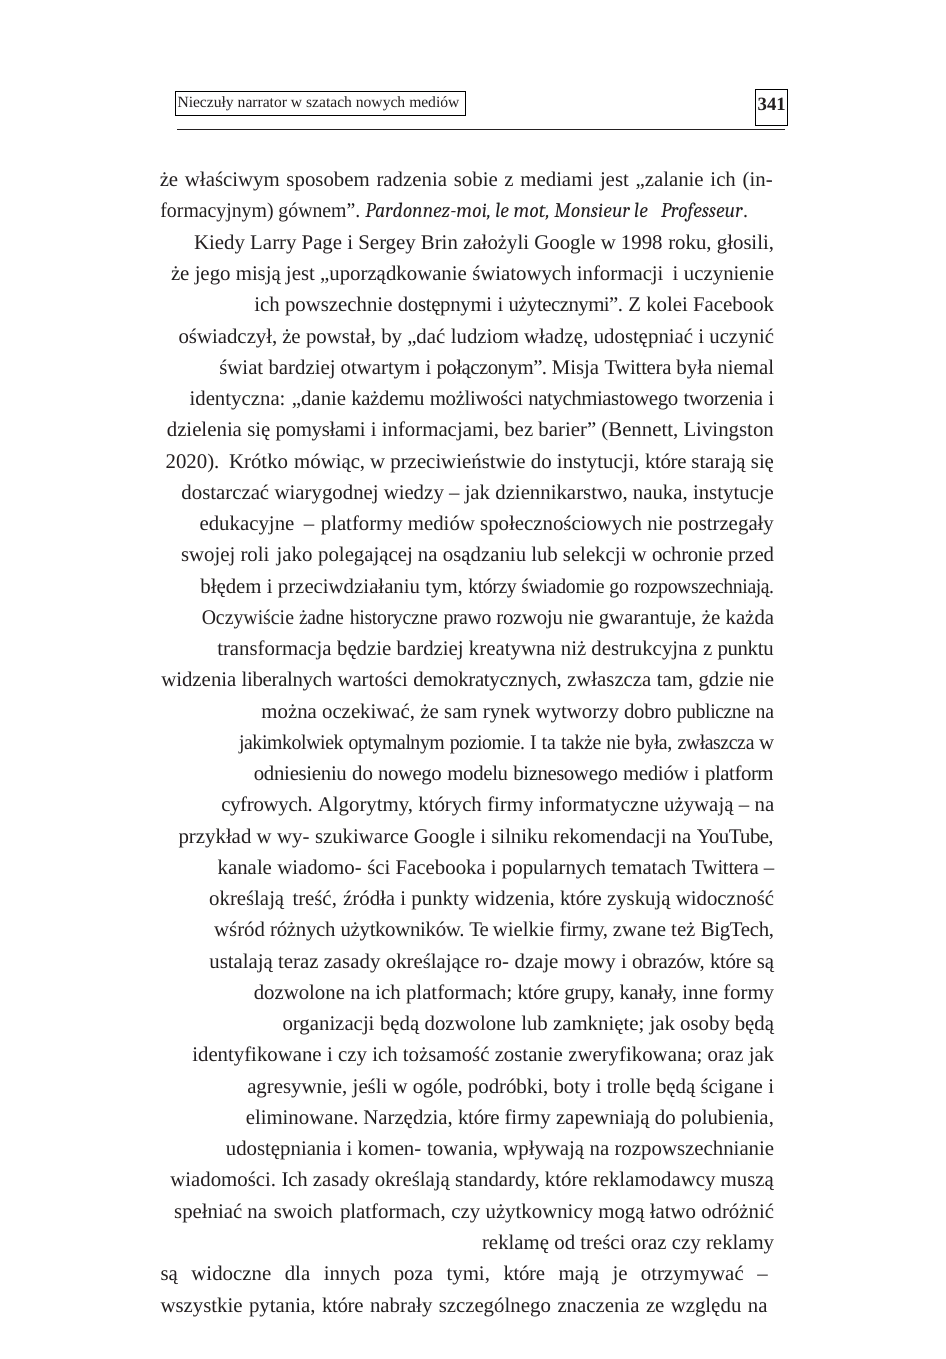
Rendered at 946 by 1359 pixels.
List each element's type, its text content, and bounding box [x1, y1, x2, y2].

text że właściwym sposobem radzenia sobie z mediami jest „zalanie ich (in- formacyjnym) gównem”. Pardonnez-moi, le mot, Monsieur le Professeur. [159, 167, 774, 223]
text są widoczne dla innych poza tymi, które mają je otrzymywać – wszystkie pytania, które nabrały szczególnego znaczenia ze względu na [160, 1261, 768, 1317]
text Kiedy Larry Page i Sergey Brin założyli Google w 1998 roku, głosili, że jego misją jest „uporządkowanie światowych informacji i uczynienie ich powszechnie dostępnymi i użytecznymi”. Z kolei Facebook oświadczył, że powstał, by „dać ludziom władzę, udostępniać i uczynić świat bardziej otwartym i połączonym”. Misja Twittera była niemal identyczna: „danie każdemu możliwości natychmiastowego tworzenia i dzielenia się pomysłami i informacjami, bez barier” (Bennett, Livingston 2020). Krótko mówiąc, w przeciwieństwie do instytucji, które starają się dostarczać wiarygodnej wiedzy – jak dziennikarstwo, nauka, instytucje edukacyjne – platformy mediów społecznościowych nie postrzegały swojej roli jako polegającej na osądzaniu lub selekcji w ochronie przed błędem i przeciwdziałaniu tym, którzy świadomie go rozpowszechniają. Oczywiście żadne historyczne prawo rozwoju nie gwarantuje, że każda transformacja będzie bardziej kreatywna niż destrukcyjna z punktu widzenia liberalnych wartości demokratycznych, zwłaszcza tam, gdzie nie można oczekiwać, że sam rynek wytworzy dobro publiczne na jakimkolwiek optymalnym poziomie. I ta także nie była, zwłaszcza w odniesieniu do nowego modelu biznesowego mediów i platform cyfrowych. Algorytmy, których firmy informatyczne używają – na przykład w wy- szukiwarce Google i silniku rekomendacji na YouTube, kanale wiadomo- ści Facebooka i popularnych tematach Twittera – określają treść, źródła i punkty widzenia, które zyskują widoczność wśród różnych użytkowników. Te wielkie firmy, zwane też BigTech, ustalają teraz zasady określające ro- dzaje mowy i obrazów, które są dozwolone na ich platformach; które grupy, kanały, inne formy organizacji będą dozwolone lub zamknięte; jak osoby będą identyfikowane i czy ich tożsamość zostanie zweryfikowana; oraz jak agresywnie, jeśli w ogóle, podróbki, boty i trolle będą ścigane i eliminowane. Narzędzia, które firmy zapewniają do polubienia, udostępniania i komen- towania, wpływają na rozpowszechnianie wiadomości. Ich zasady określają standardy, które reklamodawcy muszą spełniać na swoich platformach, czy użytkownicy mogą łatwo odróżnić reklamę od treści oraz czy reklamy [159, 230, 774, 1254]
